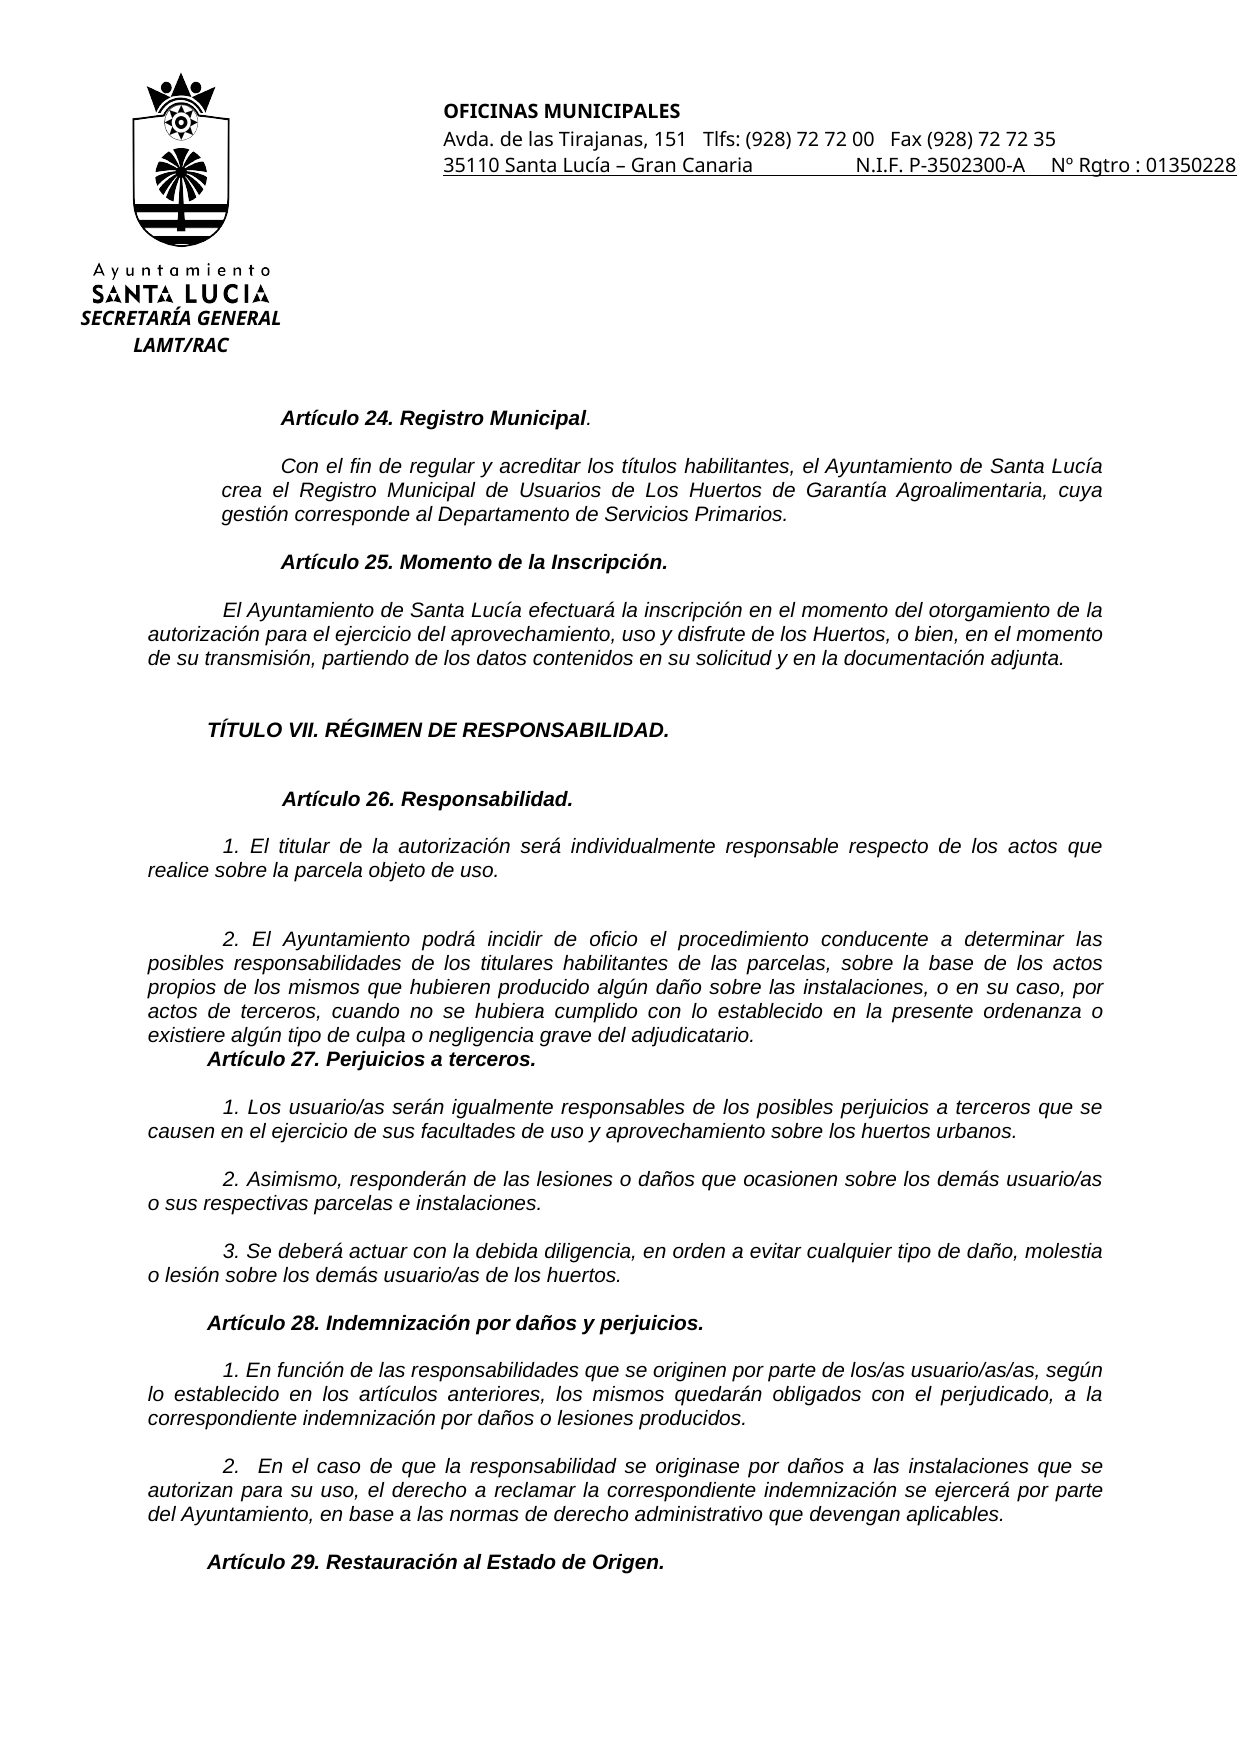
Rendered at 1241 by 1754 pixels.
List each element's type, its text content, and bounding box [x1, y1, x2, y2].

list Artículo 26. Responsabilidad. [223, 786, 1104, 810]
list TÍTULO VII. RÉGIMEN DE RESPONSABILIDAD. [148, 718, 1104, 742]
list 1. El titular de la autorización será individualmente responsable respecto de los actos que realice sobre la parcela objeto de uso. [148, 834, 1104, 882]
list 1. Los usuario/as serán igualmente responsables de los posibles perjuicios a terceros que se causen en el ejercicio de sus facultades de uso y aprovechamiento sobre los huertos urbanos. [148, 1095, 1104, 1143]
text El Ayuntamiento de Santa Lucía efectuará la inscripción en el momento del otorgamiento de la autorización para el ejercicio del aprovechamiento, uso y disfrute de los Huertos, o bien, en el momento de su transmisión, partiendo de los datos contenidos en su solicitud y en la documentación adjunta. [148, 598, 1104, 670]
list Artículo 28. Indemnización por daños y perjuicios. [148, 1310, 1104, 1334]
list 2. Asimismo, responderán de las lesiones o daños que ocasionen sobre los demás usuario/as o sus respectivas parcelas e instalaciones. [148, 1167, 1104, 1214]
list 2. El Ayuntamiento podrá incidir de oficio el procedimiento conducente a determinar las posibles responsabilidades de los titulares habilitantes de las parcelas, sobre la base de los actos propios de los mismos que hubieren producido algún daño sobre las instalaciones, o en su caso, por actos de terceros, cuando no se hubiera cumplido con lo establecido en la presente ordenanza o existiere algún tipo de culpa o negligencia grave del adjudicatario. [148, 927, 1104, 1047]
list 1. En función de las responsabilidades que se originen por parte de los/as usuario/as/as, según lo establecido en los artículos anteriores, los mismos quedarán obligados con el perjudicado, a la correspondiente indemnización por daños o lesiones producidos. [148, 1358, 1104, 1430]
list 2. En el caso de que la responsabilidad se originase por daños a las instalaciones que se autorizan para su uso, el derecho a reclamar la correspondiente indemnización se ejercerá por parte del Ayuntamiento, en base a las normas de derecho administrativo que devengan aplicables. [148, 1454, 1104, 1526]
text Con el fin de regular y acreditar los títulos habilitantes, el Ayuntamiento de Santa Lucía crea el Registro Municipal de Usuarios de Los Huertos de Garantía Agroalimentaria, cuya gestión corresponde al Departamento de Servicios Primarios. [221, 454, 1104, 526]
list Artículo 29. Restauración al Estado de Origen. [148, 1550, 1104, 1574]
text Artículo 25. Momento de la Inscripción. [221, 550, 1104, 574]
list 3. Se deberá actuar con la debida diligencia, en orden a evitar cualquier tipo de daño, molestia o lesión sobre los demás usuario/as de los huertos. [148, 1238, 1104, 1286]
text Artículo 24. Registro Municipal. [221, 406, 1104, 430]
list Artículo 27. Perjuicios a terceros. [148, 1047, 1104, 1071]
